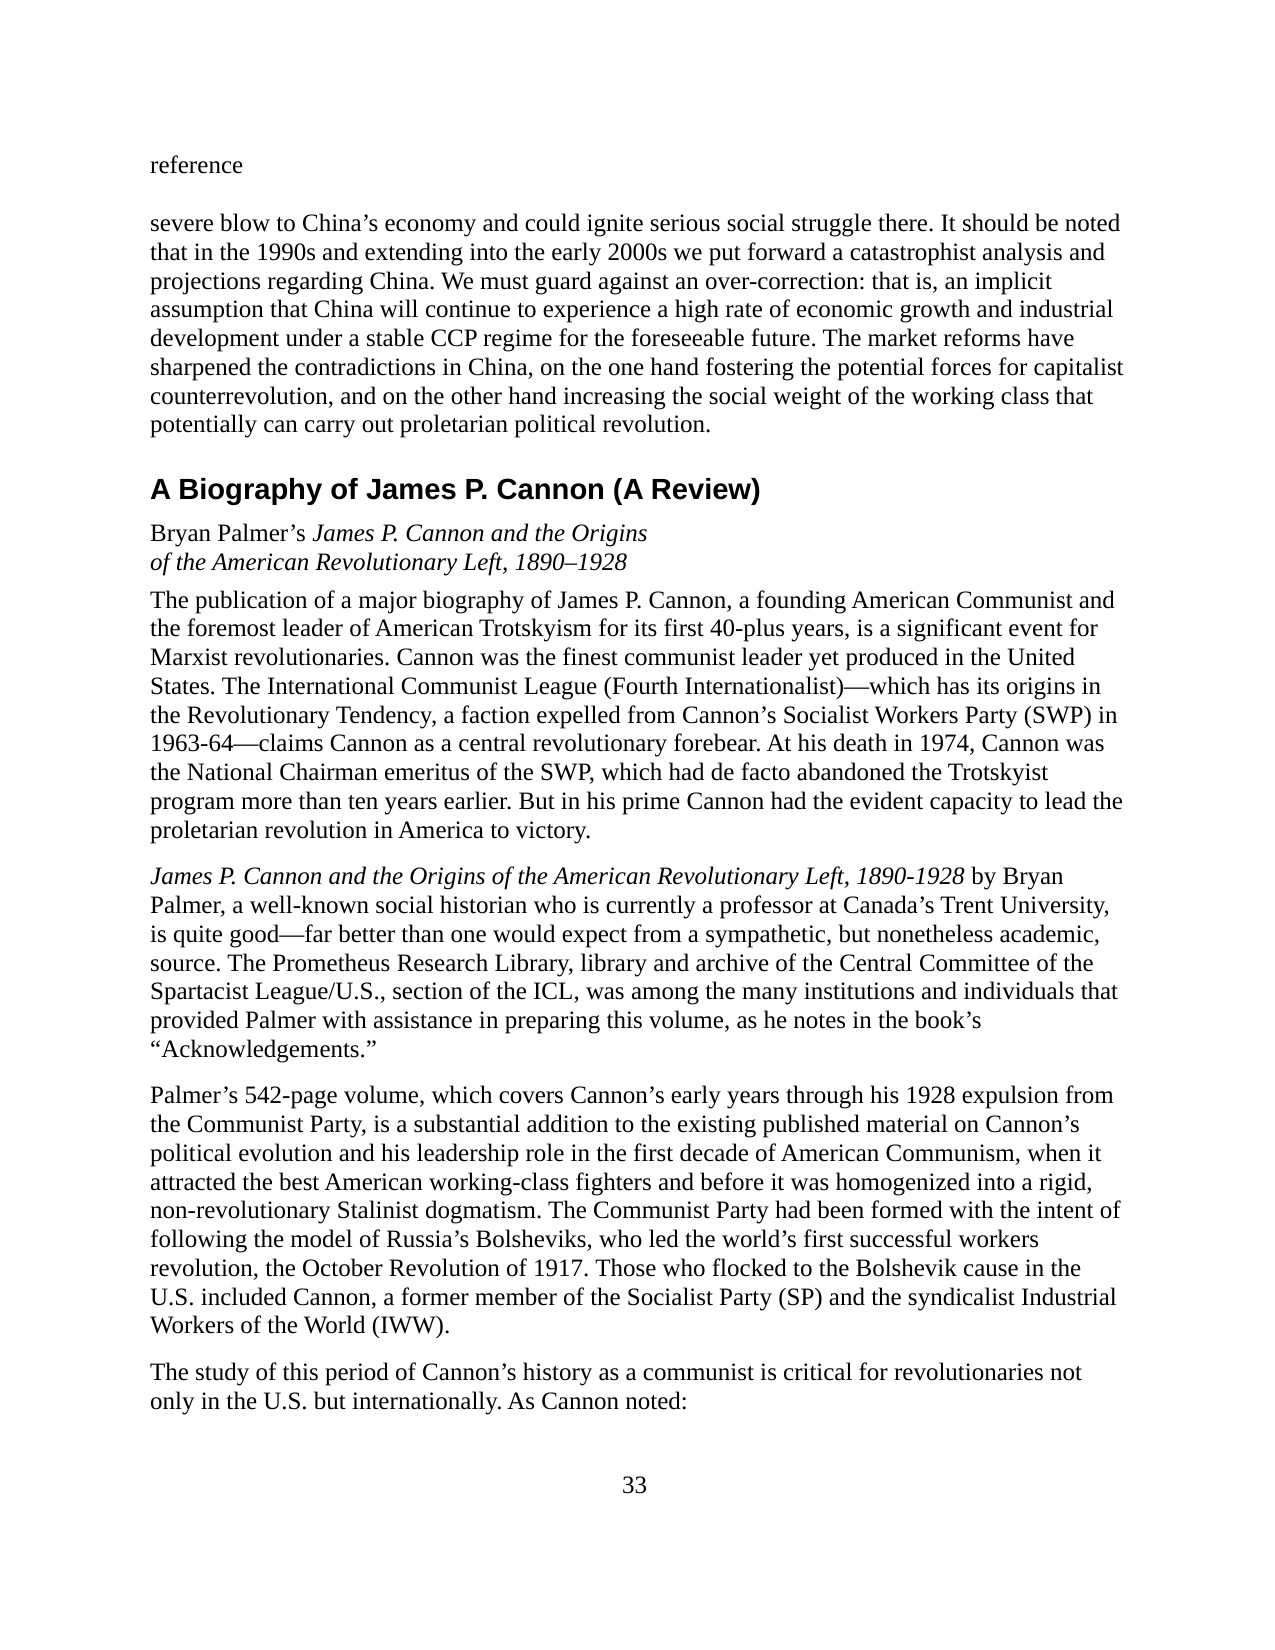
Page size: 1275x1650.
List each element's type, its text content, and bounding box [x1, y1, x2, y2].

text Palmer’s 542-page volume, which covers Cannon’s early years through his 1928 expulsion from the Communist Party, is a substantial addition to the existing published material on Cannon’s political evolution and his leadership role in the first decade of American Communism, when it attracted the best American working-class fighters and before it was homogenized into a rigid, non-revolutionary Stalinist dogmatism. The Communist Party had been formed with the intent of following the model of Russia’s Bolsheviks, who led the world’s first successful workers revolution, the October Revolution of 1917. Those who flocked to the Bolshevik cause in the U.S. included Cannon, a former member of the Socialist Party (SP) and the syndicalist Industrial Workers of the World (IWW). [150, 1081, 1125, 1339]
text Bryan Palmer’s James P. Cannon and the Origins of the American Revolutionary Left, 1890–1928 [150, 518, 1125, 576]
text The publication of a major biography of James P. Cannon, a founding American Communist and the foremost leader of American Trotskyism for its first 40-plus years, is a significant event for Marxist revolutionaries. Cannon was the finest communist leader yet produced in the United States. The International Communist League (Fourth Internationalist)—which has its origins in the Revolutionary Tendency, a faction expelled from Cannon’s Socialist Workers Party (SWP) in 1963-64—claims Cannon as a central revolutionary forebear. At his death in 1974, Cannon was the National Chairman emeritus of the SWP, which had de facto abandoned the Trotskyist program more than ten years earlier. But in his prime Cannon had the evident capacity to lead the proletarian revolution in America to victory. [150, 585, 1125, 843]
text severe blow to China’s economy and could ignite serious social struggle there. It should be noted that in the 1990s and extending into the early 2000s we put forward a catastrophist analysis and projections regarding China. We must guard against an over-correction: that is, an implicit assumption that China will continue to experience a high rate of economic growth and industrial development under a stable CCP regime for the foreseeable future. The market reforms have sharpened the contradictions in China, on the one hand fostering the potential forces for capitalist counterrevolution, and on the other hand increasing the social weight of the working class that potentially can carry out proletarian political revolution. [150, 208, 1125, 438]
subtitle A Biography of James P. Cannon (A Review) [150, 472, 1125, 506]
text James P. Cannon and the Origins of the American Revolutionary Left, 1890-1928 by Bryan Palmer, a well-known social historian who is currently a professor at Canada’s Trent University, is quite good—far better than one would expect from a sympathetic, but nonetheless academic, source. The Prometheus Research Library, library and archive of the Central Committee of the Spartacist League/U.S., section of the ICL, was among the many institutions and individuals that provided Palmer with assistance in preparing this volume, as he notes in the book’s “Acknowledgements.” [150, 861, 1125, 1063]
text The study of this period of Cannon’s history as a communist is critical for revolutionaries not only in the U.S. but internationally. As Cannon noted: [150, 1357, 1125, 1415]
